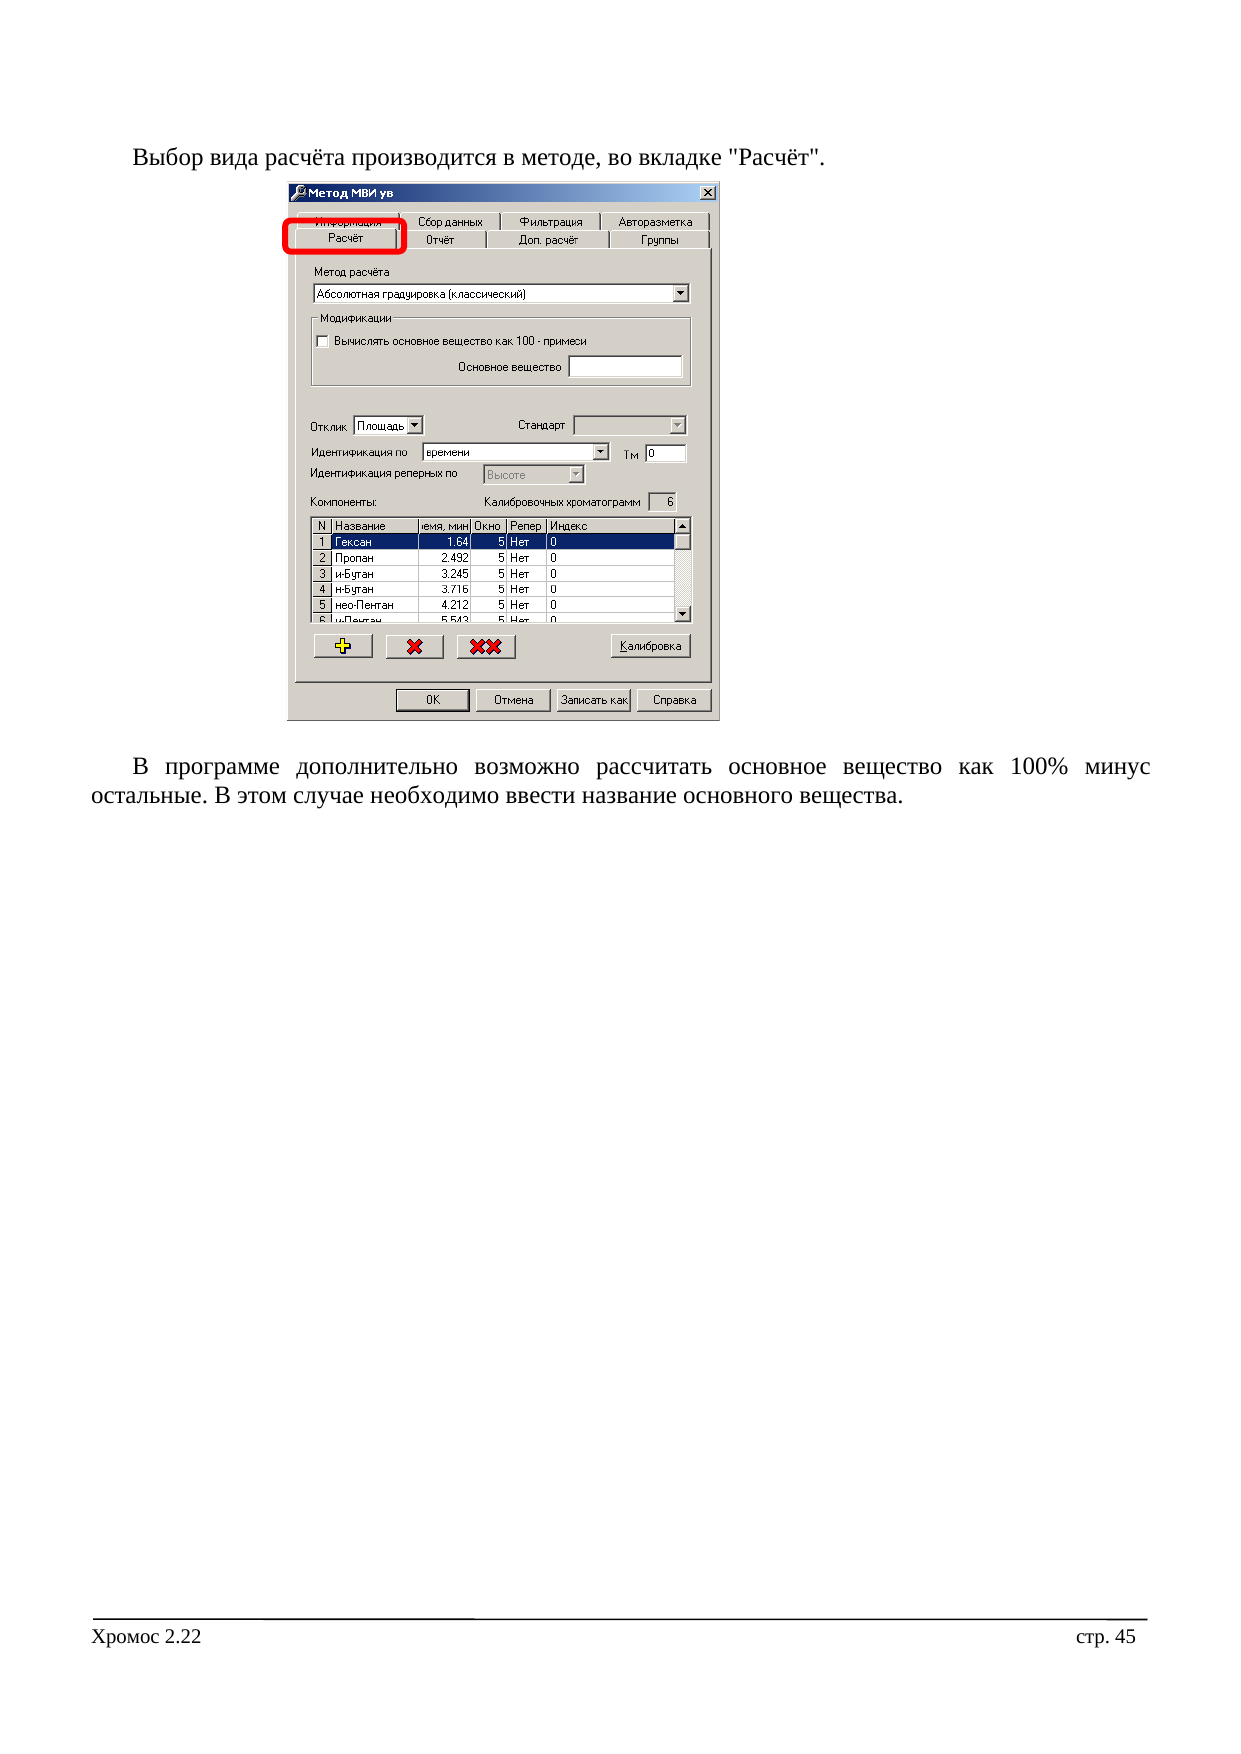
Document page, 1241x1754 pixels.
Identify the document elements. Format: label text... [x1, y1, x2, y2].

text В программе дополнительно возможно рассчитать основное вещество как 100% минус остальные. В этом случае необходимо ввести название основного вещества. [91, 751, 1152, 808]
picture [289, 224, 401, 248]
picture [286, 181, 720, 721]
text Выбор вида расчёта производится в методе, во вкладке "Расчёт". [91, 142, 1152, 171]
